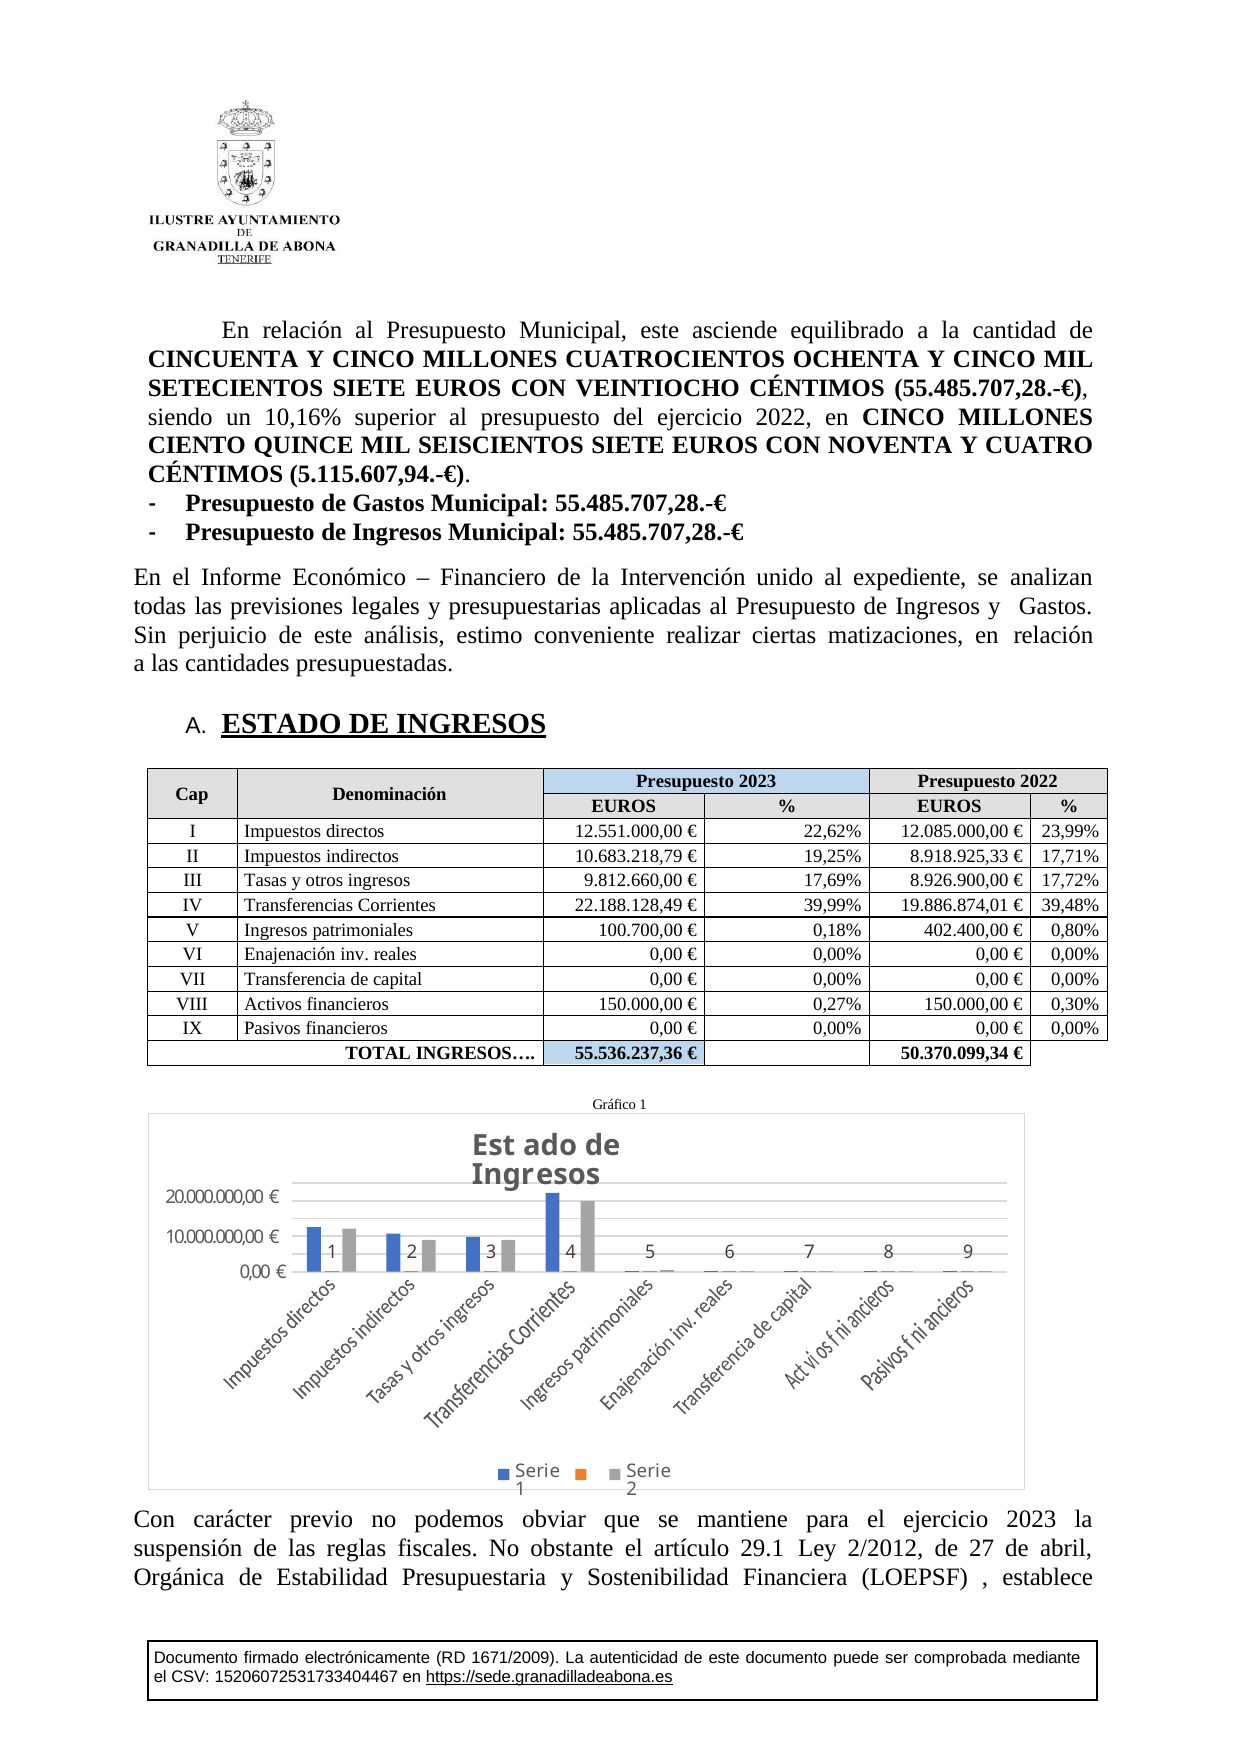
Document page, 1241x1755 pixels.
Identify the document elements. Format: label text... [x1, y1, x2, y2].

table_cell Enajenación inv. reales [238, 942, 543, 966]
table_cell 150.000,00 € [870, 992, 1030, 1015]
table_cell 100.700,00 € [544, 918, 704, 941]
table_cell Ingresos patrimoniales [238, 918, 543, 941]
table_cell 0,00 € [544, 942, 704, 966]
table_cell IX [148, 1016, 237, 1040]
table_cell IV [148, 893, 237, 916]
table_cell 0,00% [705, 942, 869, 966]
table_cell Activos financieros [238, 992, 543, 1015]
table_header Cap [148, 769, 237, 818]
table_cell 19,25% [705, 844, 869, 867]
table_cell 0,00% [1031, 1016, 1107, 1040]
table_cell EUROS [870, 794, 1030, 818]
table_cell 0,00 € [870, 942, 1030, 966]
table_cell 8.918.925,33 € [870, 844, 1030, 867]
table_cell 22.188.128,49 € [544, 893, 704, 916]
table_cell 150.000,00 € [544, 992, 704, 1015]
table_header Denominación [238, 769, 543, 818]
table_cell 23,99% [1031, 819, 1107, 842]
table_cell 22,62% [705, 819, 869, 842]
table_cell [705, 1041, 869, 1064]
table_cell Impuestos indirectos [238, 844, 543, 867]
table_cell VIII [148, 992, 237, 1015]
table_cell 39,99% [705, 893, 869, 916]
table_cell 9.812.660,00 € [544, 868, 704, 892]
table_cell I [148, 819, 237, 842]
table_cell 12.085.000,00 € [870, 819, 1030, 842]
table_cell 19.886.874,01 € [870, 893, 1030, 916]
table_cell VI [148, 942, 237, 966]
table_cell [1031, 1041, 1107, 1064]
table_cell 55.536.237,36 € [544, 1041, 704, 1064]
table_cell 10.683.218,79 € [544, 844, 704, 867]
table_cell 8.926.900,00 € [870, 868, 1030, 892]
table_cell 0,00 € [870, 1016, 1030, 1040]
list Presupuesto de Gastos Municipal: 55.485.707,28.-€ [149, 488, 1120, 517]
table_cell % [1031, 794, 1107, 818]
table_cell 0,00% [1031, 967, 1107, 991]
text En el Informe Económico – Financiero de la Intervención unido al expediente, se analizan todas las previsiones legales y presupuestarias aplicadas al Presupuesto de Ingresos y Gastos. Sin perjuicio de este análisis, estimo conveniente realizar ciertas matizaciones, en relación a las cantidades presupuestadas. [133, 562, 1093, 677]
table_cell 0,00 € [544, 967, 704, 991]
table_cell VII [148, 967, 237, 991]
table_cell 402.400,00 € [870, 918, 1030, 941]
list Presupuesto de Ingresos Municipal: 55.485.707,28.-€ [149, 517, 1120, 546]
text A. ESTADO DE INGRESOS [185, 706, 1120, 739]
table_cell 0,18% [705, 918, 869, 941]
table_cell Impuestos directos [238, 819, 543, 842]
table_cell 0,00% [1031, 942, 1107, 966]
text En relación al Presupuesto Municipal, este asciende equilibrado a la cantidad de CINCUENTA Y CINCO MILLONES CUATROCIENTOS OCHENTA Y CINCO MIL SETECIENTOS SIETE EUROS CON VEINTIOCHO CÉNTIMOS (55.485.707,28.-€), [148, 316, 1093, 402]
table_cell III [148, 868, 237, 892]
table_cell 12.551.000,00 € [544, 819, 704, 842]
table_header Presupuesto 2022 [870, 769, 1107, 793]
table_cell Transferencias Corrientes [238, 893, 543, 916]
table_cell II [148, 844, 237, 867]
table_cell Transferencia de capital [238, 967, 543, 991]
table_cell 39,48% [1031, 893, 1107, 916]
table_cell TOTAL INGRESOS…. [148, 1041, 543, 1064]
table_cell Tasas y otros ingresos [238, 868, 543, 892]
table_cell 17,71% [1031, 844, 1107, 867]
table_cell % [705, 794, 869, 818]
table_cell 0,30% [1031, 992, 1107, 1015]
table_cell 50.370.099,34 € [870, 1041, 1030, 1064]
table_cell 0,00% [705, 1016, 869, 1040]
table_cell Pasivos financieros [238, 1016, 543, 1040]
table_cell 0,00 € [870, 967, 1030, 991]
text siendo un 10,16% superior al presupuesto del ejercicio 2022, en CINCO MILLONES CIENTO QUINCE MIL SEISCIENTOS SIETE EUROS CON NOVENTA Y CUATRO CÉNTIMOS (5.115.607,94.-€). [148, 402, 1093, 488]
table_cell EUROS [544, 794, 704, 818]
table_header Presupuesto 2023 [544, 769, 869, 793]
table_cell 0,27% [705, 992, 869, 1015]
table_cell 0,80% [1031, 918, 1107, 941]
table_cell 17,72% [1031, 868, 1107, 892]
table_cell 0,00% [705, 967, 869, 991]
table_cell V [148, 918, 237, 941]
text Con carácter previo no podemos obviar que se mantiene para el ejercicio 2023 la suspensión de las reglas fiscales. No obstante el artículo 29.1 Ley 2/2012, de 27 de abril, Orgánica de Estabilidad Presupuestaria y Sostenibilidad Financiera (LOEPSF) , establece [133, 1504, 1093, 1590]
table_cell 0,00 € [544, 1016, 704, 1040]
table_cell 17,69% [705, 868, 869, 892]
